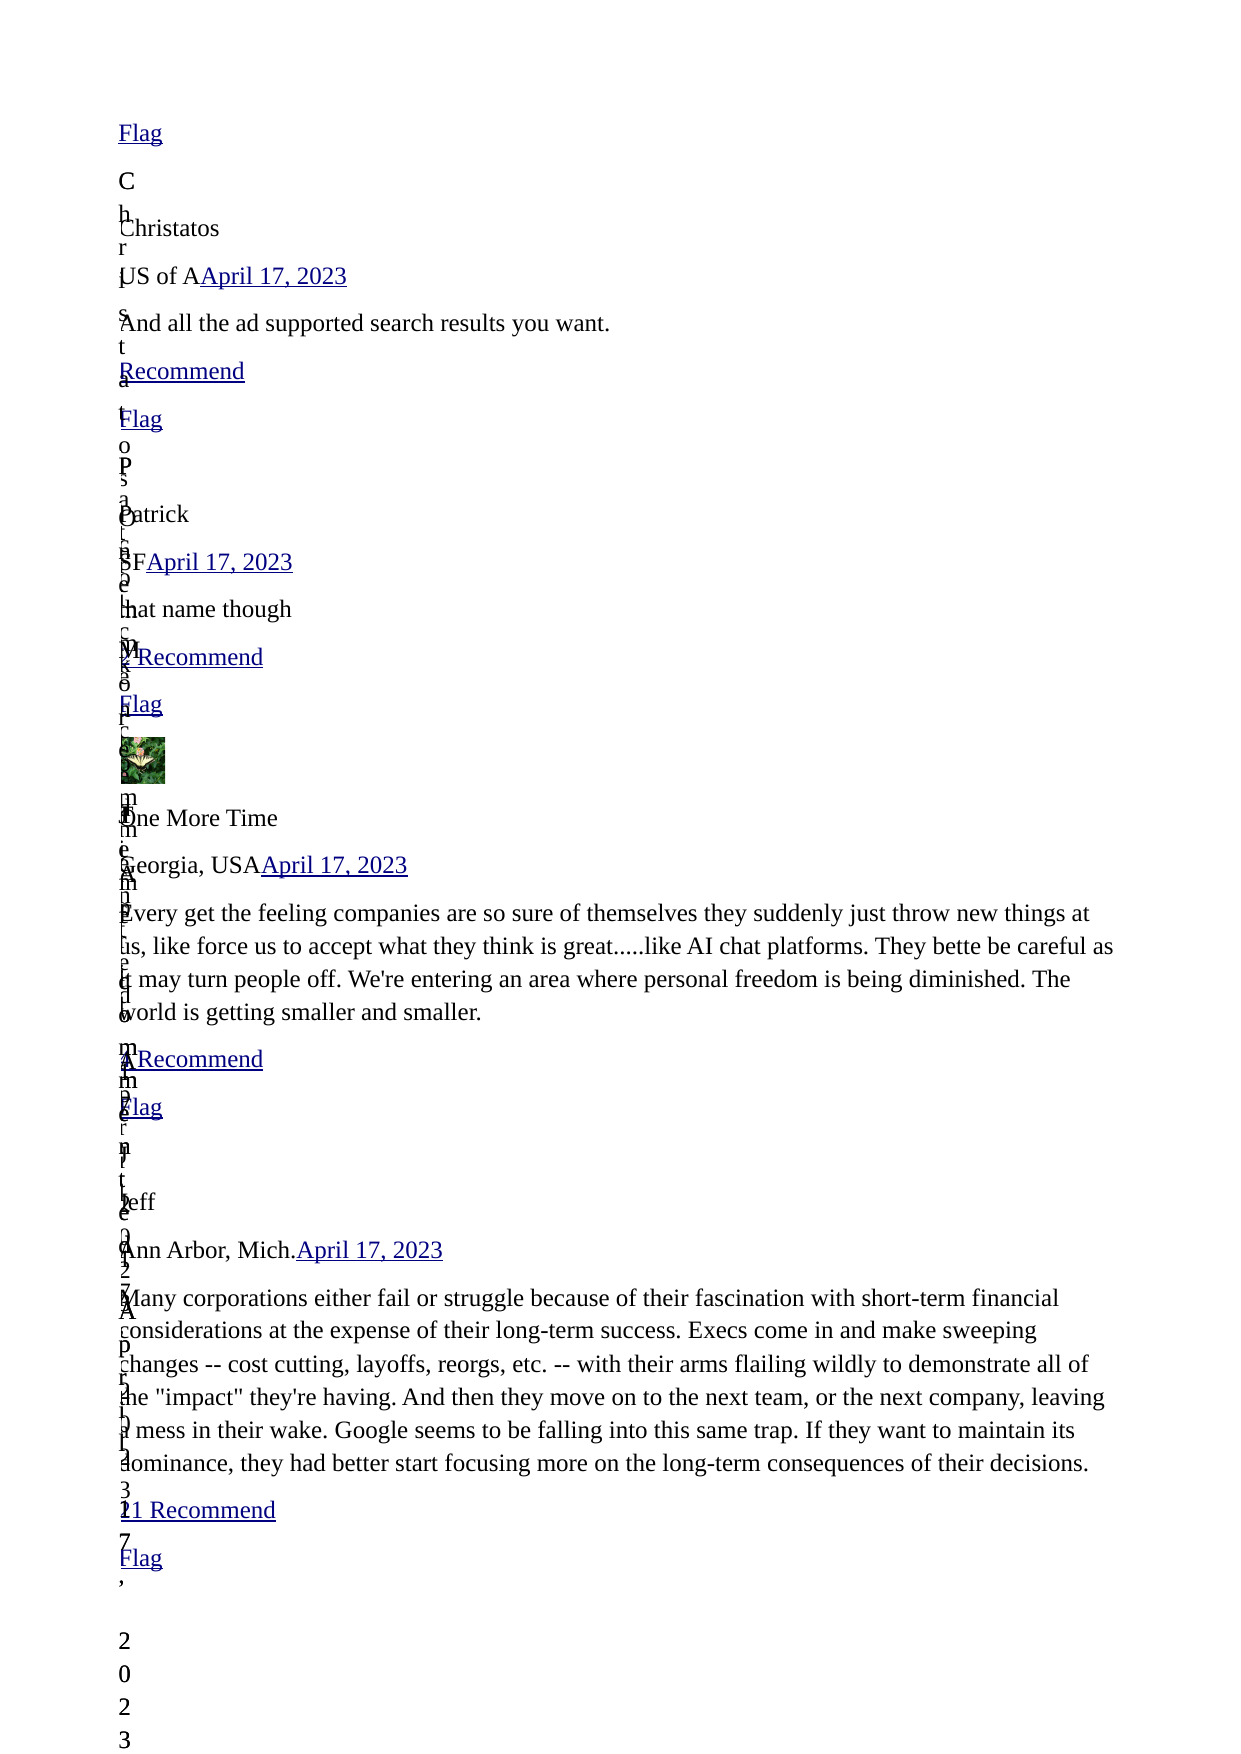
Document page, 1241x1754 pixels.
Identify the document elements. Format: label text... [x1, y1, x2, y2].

text P [121, 451, 1122, 480]
text Flag [121, 1092, 1122, 1121]
text 2 Recommend [122, 642, 1122, 671]
text 21 Recommend [121, 1495, 1122, 1524]
text Flag [118, 118, 1122, 147]
text Flag [121, 1543, 1122, 1572]
text that name though [121, 594, 1122, 623]
text Patrick [121, 499, 1122, 528]
text C [121, 166, 1122, 194]
text Many corporations either fail or struggle because of their fascination with short-term financial considerations at the expense of their long-term success. Execs come in and make sweeping changes -- cost cutting, layoffs, reorgs, etc. -- with their arms flailing wildly to demonstrate all of the "impact" they're having. And then they move on to the next team, or the next company, leaving a mess in their wake. Google seems to be falling into this same trap. If they want to maintain its dominance, they had better start focusing more on the long-term consequences of their decisions. [121, 1283, 1122, 1476]
text Every get the feeling companies are so sure of themselves they suddenly just throw new things at us, like force us to accept what they think is great.....like AI chat platforms. They bette be careful as it may turn people off. We're entering an area where personal freedom is being diminished. The world is getting smaller and smaller. [121, 898, 1122, 1026]
text Georgia, USAApril 17, 2023 [123, 850, 1122, 879]
text One More Time [129, 803, 1122, 831]
text And all the ad supported search results you want. [121, 308, 1122, 337]
text Flag [121, 689, 1122, 718]
text SFApril 17, 2023 [121, 547, 1122, 575]
text J [121, 1140, 1122, 1168]
text Flag [121, 404, 1122, 432]
text 4 Recommend [126, 1044, 1122, 1073]
text US of AApril 17, 2023 [121, 261, 1122, 290]
text Christatos [121, 213, 1122, 242]
text Ann Arbor, Mich.April 17, 2023 [126, 1235, 1122, 1264]
text Recommend [121, 356, 1122, 385]
picture [121, 737, 166, 784]
text Jeff [121, 1187, 1122, 1216]
